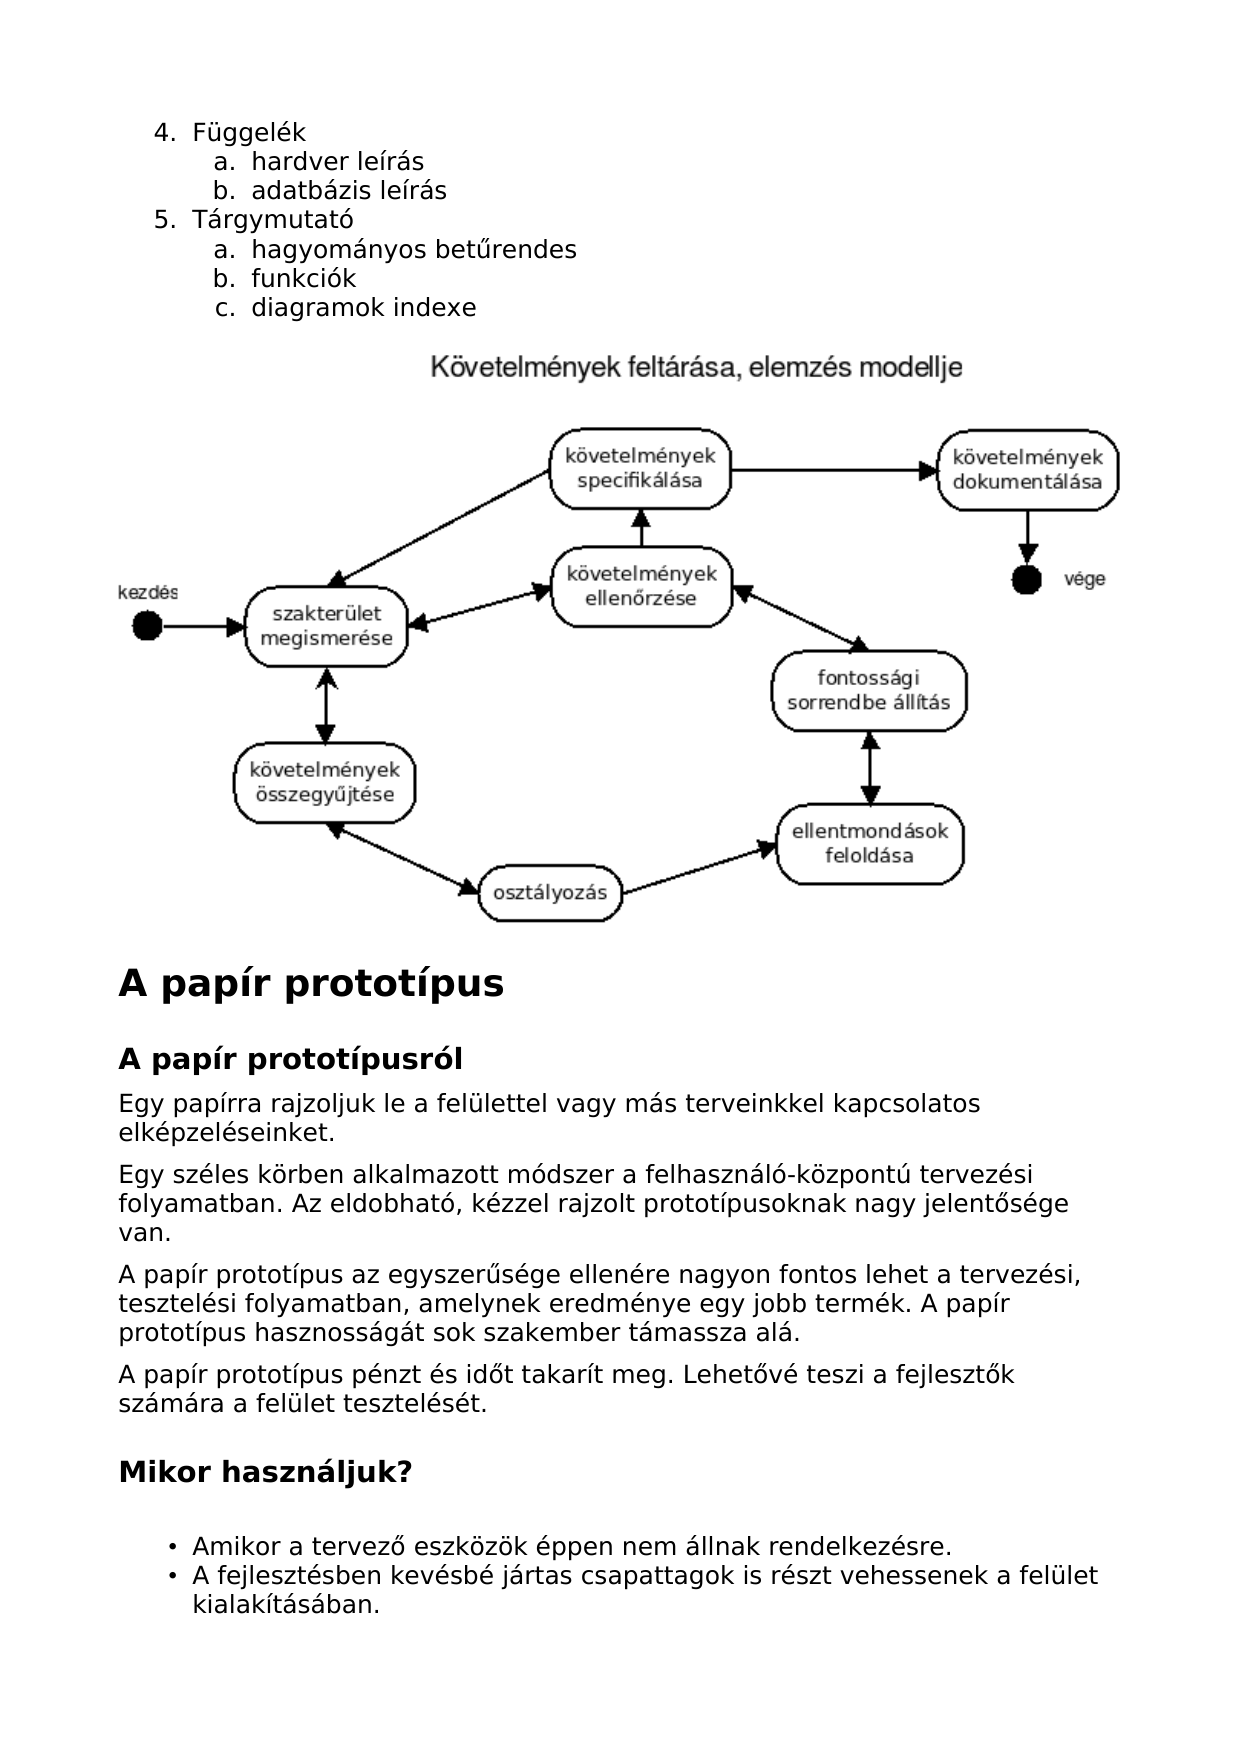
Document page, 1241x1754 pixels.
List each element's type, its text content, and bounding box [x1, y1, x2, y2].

list Amikor a tervező eszközök éppen nem állnak rendelkezésre. [177, 1532, 1122, 1561]
list hardver leírás [236, 147, 1122, 176]
list Tárgymutató [177, 206, 1122, 235]
list adatbázis leírás [236, 176, 1122, 206]
list A fejlesztésben kevésbé jártas csapattagok is részt vehessenek a felület kialakításában. [177, 1561, 1122, 1619]
picture [118, 351, 1123, 924]
subtitle Mikor használjuk? [118, 1456, 1122, 1490]
text Egy széles körben alkalmazott módszer a felhasználó-központú tervezési folyamatban. Az eldobható, kézzel rajzolt prototípusoknak nagy jelentősége van. [118, 1160, 1122, 1247]
text A papír prototípus az egyszerűsége ellenére nagyon fontos lehet a tervezési, tesztelési folyamatban, amelynek eredménye egy jobb termék. A papír prototípus hasznosságát sok szakember támassza alá. [118, 1260, 1122, 1347]
list Függelék [177, 118, 1122, 147]
list hagyományos betűrendes [236, 235, 1122, 264]
subtitle A papír prototípus [118, 962, 1122, 1005]
subtitle A papír prototípusról [118, 1043, 1122, 1077]
text Egy papírra rajzoljuk le a felülettel vagy más terveinkkel kapcsolatos elképzeléseinket. [118, 1089, 1122, 1147]
text A papír prototípus pénzt és időt takarít meg. Lehetővé teszi a fejlesztők számára a felület tesztelését. [118, 1360, 1122, 1418]
list funkciók [236, 264, 1122, 293]
list diagramok indexe [236, 293, 1122, 322]
